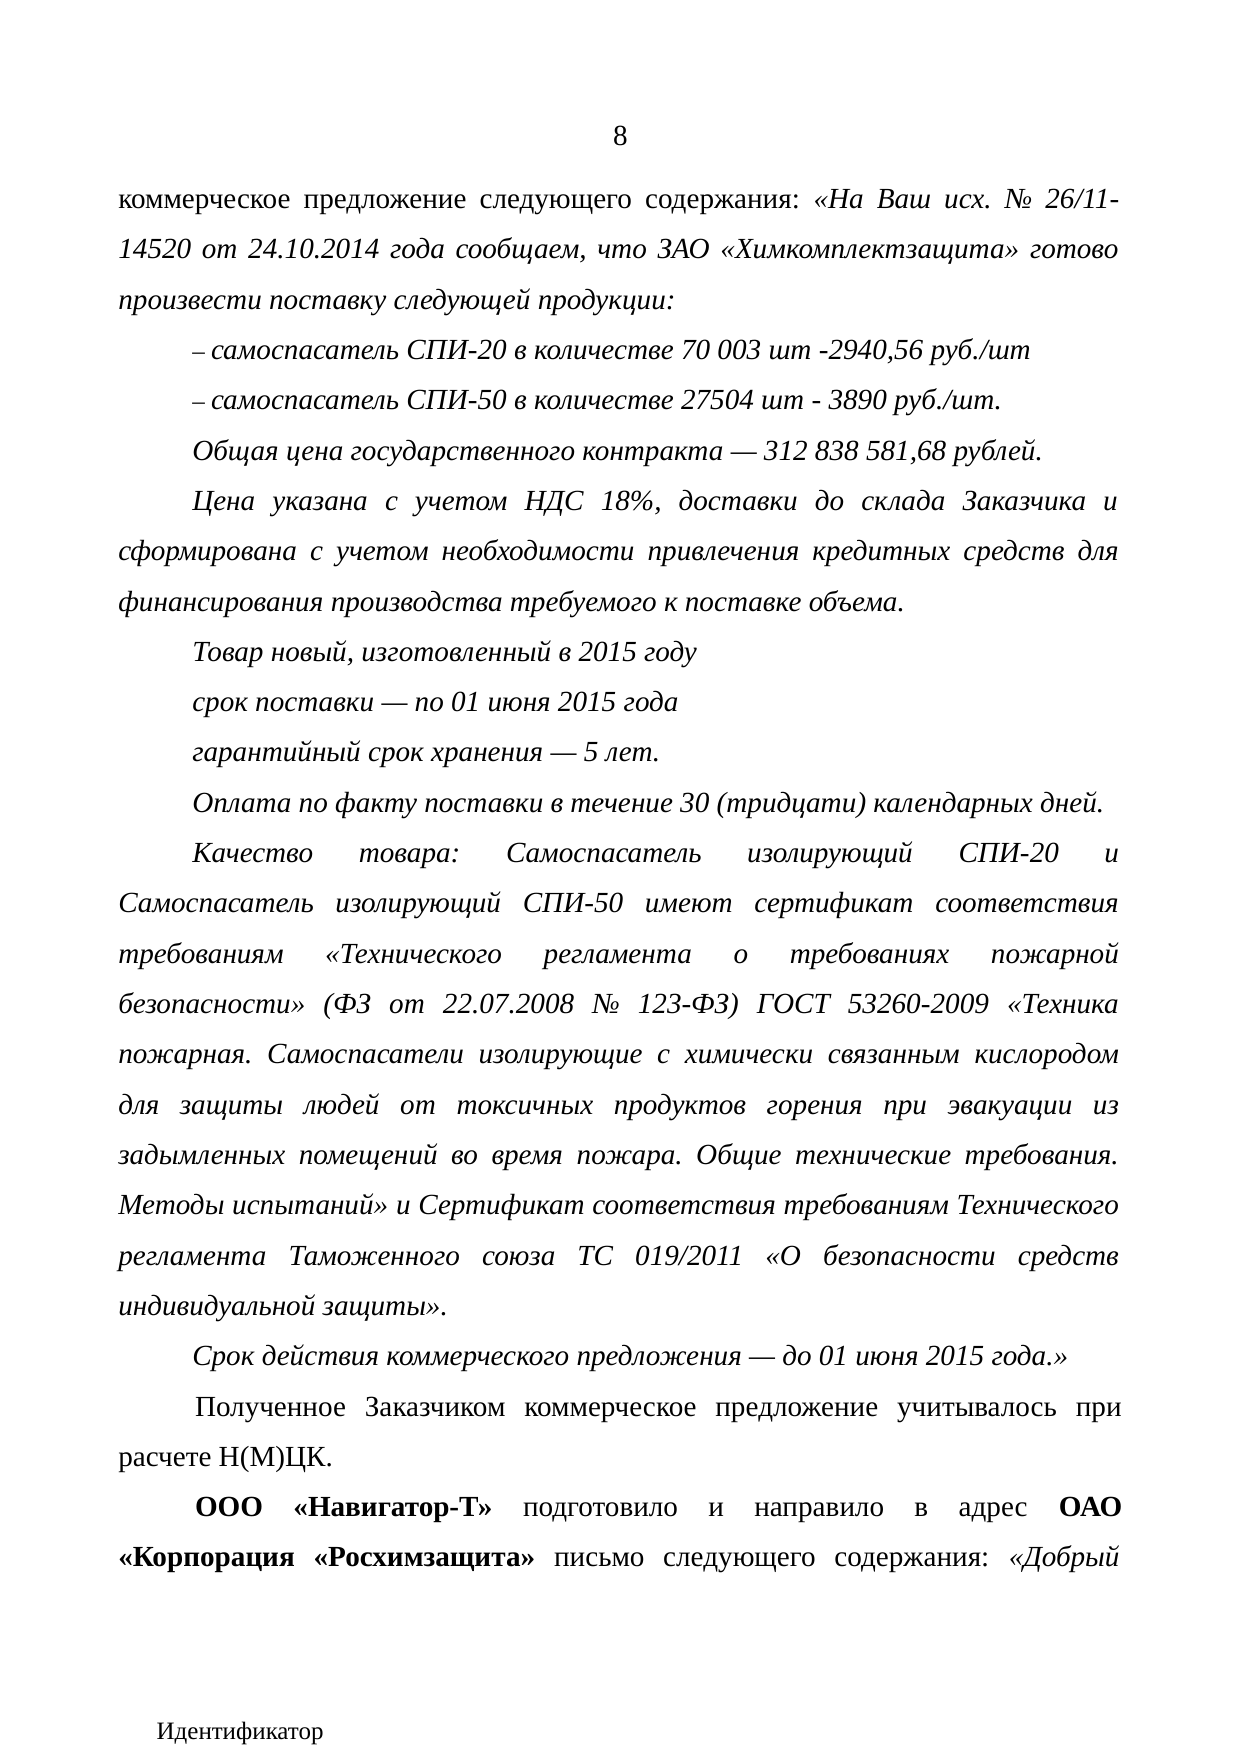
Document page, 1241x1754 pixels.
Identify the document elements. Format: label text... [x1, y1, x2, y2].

text Срок действия коммерческого предложения — до 01 июня 2015 года.» [118, 1338, 1122, 1372]
text Полученное Заказчиком коммерческое предложение учитывалось при расчете Н(М)ЦК. [118, 1389, 1122, 1472]
text ООО «Навигатор-Т» подготовило и направило в адрес ОАО «Корпорация «Росхимзащита» письмо следующего содержания: «Добрый [118, 1489, 1122, 1573]
text срок поставки — по 01 июня 2015 года [118, 684, 1122, 718]
text Общая цена государственного контракта — 312 838 581,68 рублей. [118, 433, 1122, 466]
text гарантийный срок хранения — 5 лет. [118, 734, 1122, 768]
text Качество товара: Самоспасатель изолирующий СПИ-20 и Самоспасатель изолирующий СПИ-50 имеют сертификат соответствия требованиям «Технического регламента о требованиях пожарной безопасности» (ФЗ от 22.07.2008 № 123-ФЗ) ГОСТ 53260-2009 «Техника пожарная. Самоспасатели изолирующие с химически связанным кислородом для защиты людей от токсичных продуктов горения при эвакуации из задымленных помещений во время пожара. Общие технические требования. Методы испытаний» и Сертификат соответствия требованиям Технического регламента Таможенного союза ТС 019/2011 «О безопасности средств индивидуальной защиты». [118, 835, 1122, 1322]
text Товар новый, изготовленный в 2015 году [118, 634, 1122, 667]
text – самоспасатель СПИ-50 в количестве 27504 шт - 3890 руб./шт. [118, 382, 1122, 416]
text Цена указана с учетом НДС 18%, доставки до склада Заказчика и сформирована с учетом необходимости привлечения кредитных средств для финансирования производства требуемого к поставке объема. [118, 483, 1122, 617]
text коммерческое предложение следующего содержания: «На Ваш исх. № 26/11-14520 от 24.10.2014 года сообщаем, что ЗАО «Химкомплектзащита» готово произвести поставку следующей продукции: [118, 181, 1122, 315]
text – самоспасатель СПИ-20 в количестве 70 003 шт -2940,56 руб./шт [118, 332, 1122, 366]
text Оплата по факту поставки в течение 30 (тридцати) календарных дней. [118, 785, 1122, 818]
